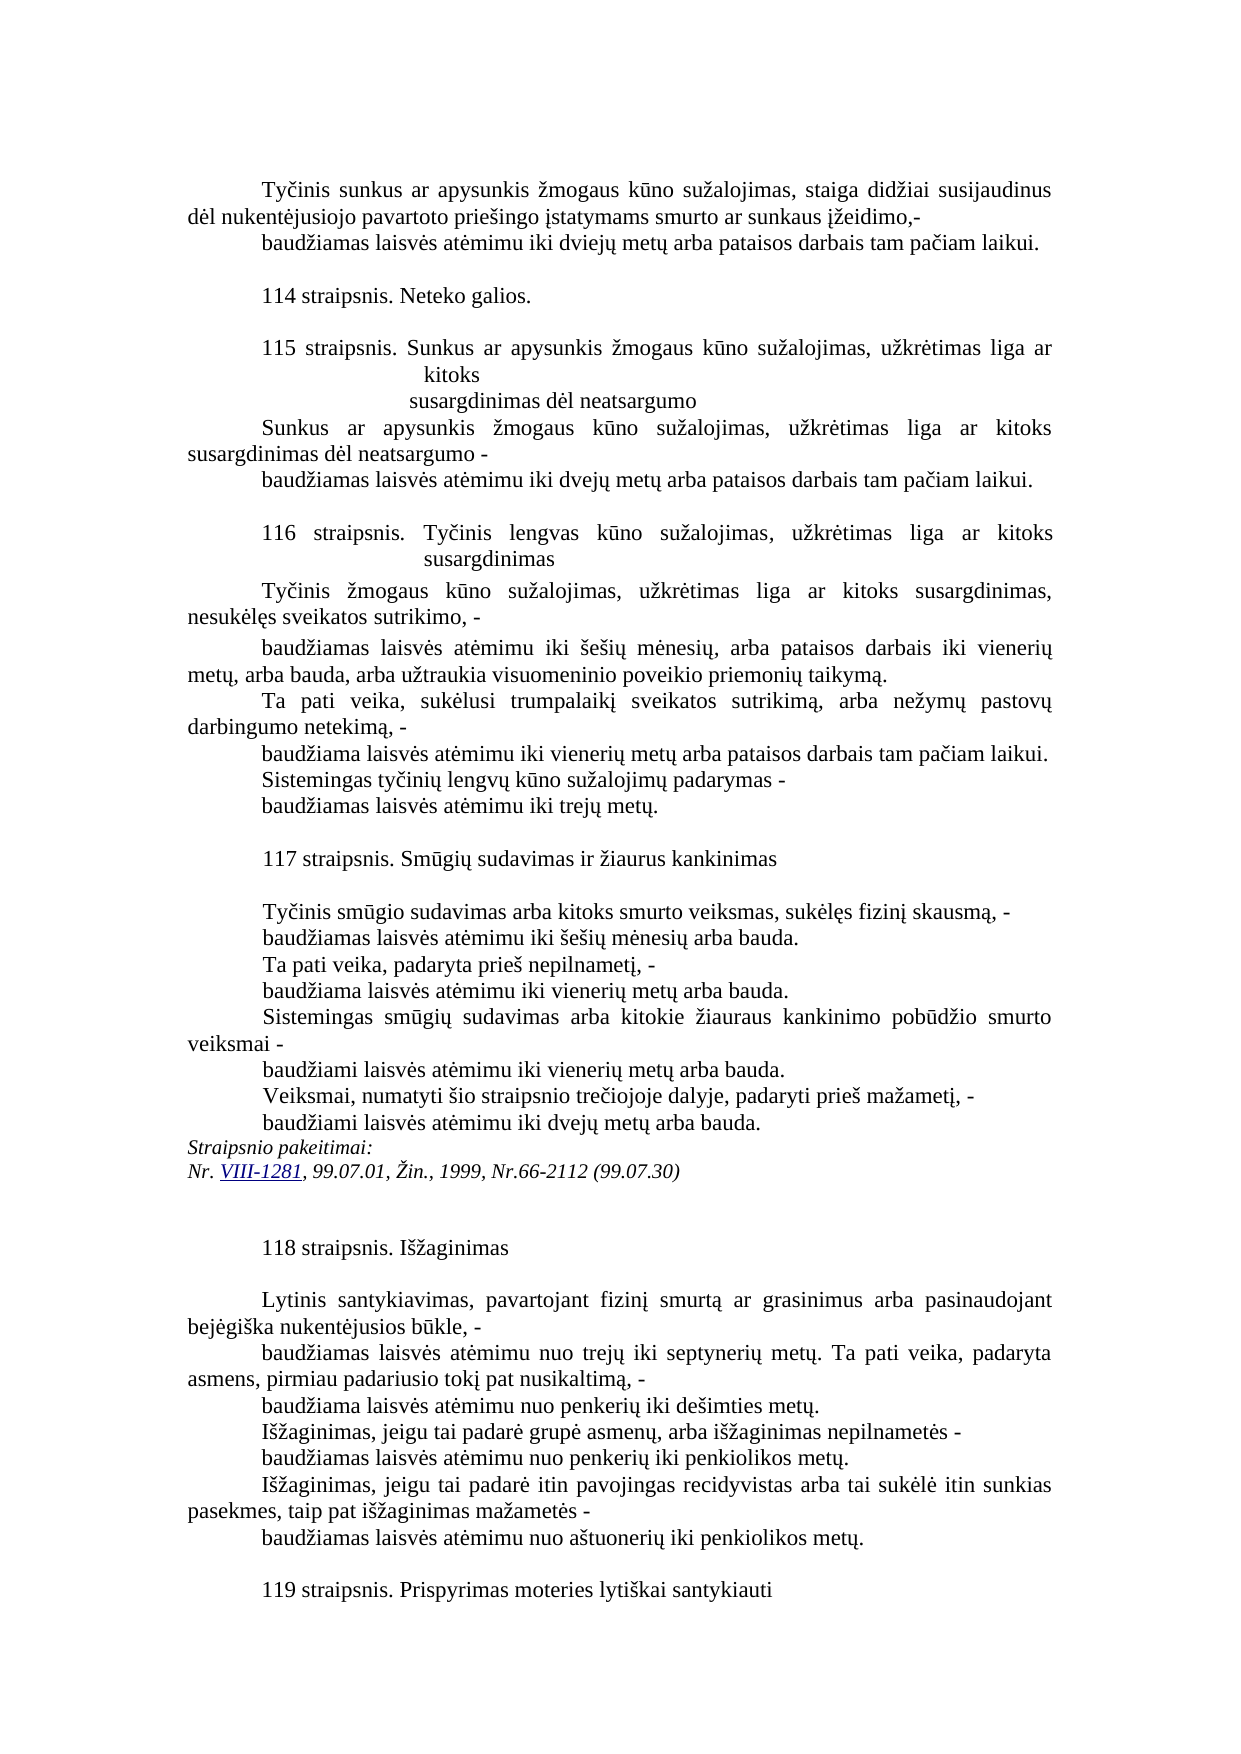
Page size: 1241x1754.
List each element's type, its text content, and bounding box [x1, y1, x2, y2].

text baudžiama laisvės atėmimu iki vienerių metų arba bauda. [187, 977, 1053, 1003]
text Straipsnio pakeitimai: [187, 1135, 1053, 1159]
text baudžiamas laisvės atėmimu iki šešių mėnesių arba bauda. [187, 924, 1053, 951]
text baudžiamas laisvės atėmimu iki šešių mėnesių, arba pataisos darbais iki vienerių metų, arba bauda, arba užtraukia visuomeninio poveikio priemonių taikymą. [187, 634, 1053, 687]
text Sunkus ar apysunkis žmogaus kūno sužalojimas, užkrėtimas liga ar kitoks susargdinimas dėl neatsargumo - [187, 413, 1053, 466]
text 115 straipsnis. Sunkus ar apysunkis žmogaus kūno sužalojimas, užkrėtimas liga ar kitoks [261, 334, 1053, 387]
text Tyčinis smūgio sudavimas arba kitoks smurto veiksmas, sukėlęs fizinį skausmą, - [187, 898, 1053, 924]
text Nr. VIII-1281, 99.07.01, Žin., 1999, Nr.66-2112 (99.07.30) [187, 1159, 1053, 1183]
text Ta pati veika, sukėlusi trumpalaikį sveikatos sutrikimą, arba nežymų pastovų darbingumo netekimą, - [187, 687, 1053, 740]
text Tyčinis žmogaus kūno sužalojimas, užkrėtimas liga ar kitoks susargdinimas, nesukėlęs sveikatos sutrikimo, - [187, 577, 1053, 629]
subtitle Ta pati veika, padaryta prieš nepilnametį, - [187, 951, 1053, 977]
text 116 straipsnis. Tyčinis lengvas kūno sužalojimas, užkrėtimas liga ar kitoks susargdinimas [261, 519, 1053, 572]
text baudžiamas laisvės atėmimu nuo aštuonerių iki penkiolikos metų. [187, 1523, 1053, 1550]
text baudžiamas laisvės atėmimu iki dviejų metų arba pataisos darbais tam pačiam laikui. [187, 229, 1053, 255]
text Išžaginimas, jeigu tai padarė grupė asmenų, arba išžaginimas nepilnametės - [187, 1418, 1053, 1444]
text baudžiama laisvės atėmimu iki vienerių metų arba pataisos darbais tam pačiam laikui. [187, 740, 1053, 766]
text baudžiamas laisvės atėmimu iki trejų metų. [187, 792, 1053, 819]
text baudžiamas laisvės atėmimu nuo penkerių iki penkiolikos metų. [187, 1444, 1053, 1471]
text baudžiama laisvės atėmimu nuo penkerių iki dešimties metų. [187, 1392, 1053, 1418]
text susargdinimas dėl neatsargumo [409, 387, 1053, 413]
text Sistemingas smūgių sudavimas arba kitokie žiauraus kankinimo pobūdžio smurto veiksmai - [187, 1003, 1053, 1056]
text baudžiamas laisvės atėmimu iki dvejų metų arba pataisos darbais tam pačiam laikui. [187, 466, 1053, 493]
text Išžaginimas, jeigu tai padarė itin pavojingas recidyvistas arba tai sukėlė itin sunkias pasekmes, taip pat išžaginimas mažametės - [187, 1471, 1053, 1523]
text Lytinis santykiavimas, pavartojant fizinį smurtą ar grasinimus arba pasinaudojant bejėgiška nukentėjusios būkle, - [187, 1286, 1053, 1339]
text baudžiami laisvės atėmimu iki dvejų metų arba bauda. [187, 1109, 1053, 1135]
text Sistemingas tyčinių lengvų kūno sužalojimų padarymas - [207, 766, 1053, 792]
text 114 straipsnis. Neteko galios. [207, 282, 1053, 308]
text 118 straipsnis. Išžaginimas [206, 1234, 1053, 1260]
text 117 straipsnis. Smūgių sudavimas ir žiaurus kankinimas [187, 845, 1053, 872]
text baudžiamas laisvės atėmimu nuo trejų iki septynerių metų. Ta pati veika, padaryta asmens, pirmiau padariusio tokį pat nusikaltimą, - [187, 1339, 1053, 1392]
text 119 straipsnis. Prispyrimas moteries lytiškai santykiauti [205, 1576, 1053, 1603]
text Veiksmai, numatyti šio straipsnio trečiojoje dalyje, padaryti prieš mažametį, - [187, 1082, 1053, 1109]
text Tyčinis sunkus ar apysunkis žmogaus kūno sužalojimas, staiga didžiai susijaudinus dėl nukentėjusiojo pavartoto priešingo įstatymams smurto ar sunkaus įžeidimo,- [187, 176, 1053, 229]
text baudžiami laisvės atėmimu iki vienerių metų arba bauda. [187, 1056, 1053, 1082]
